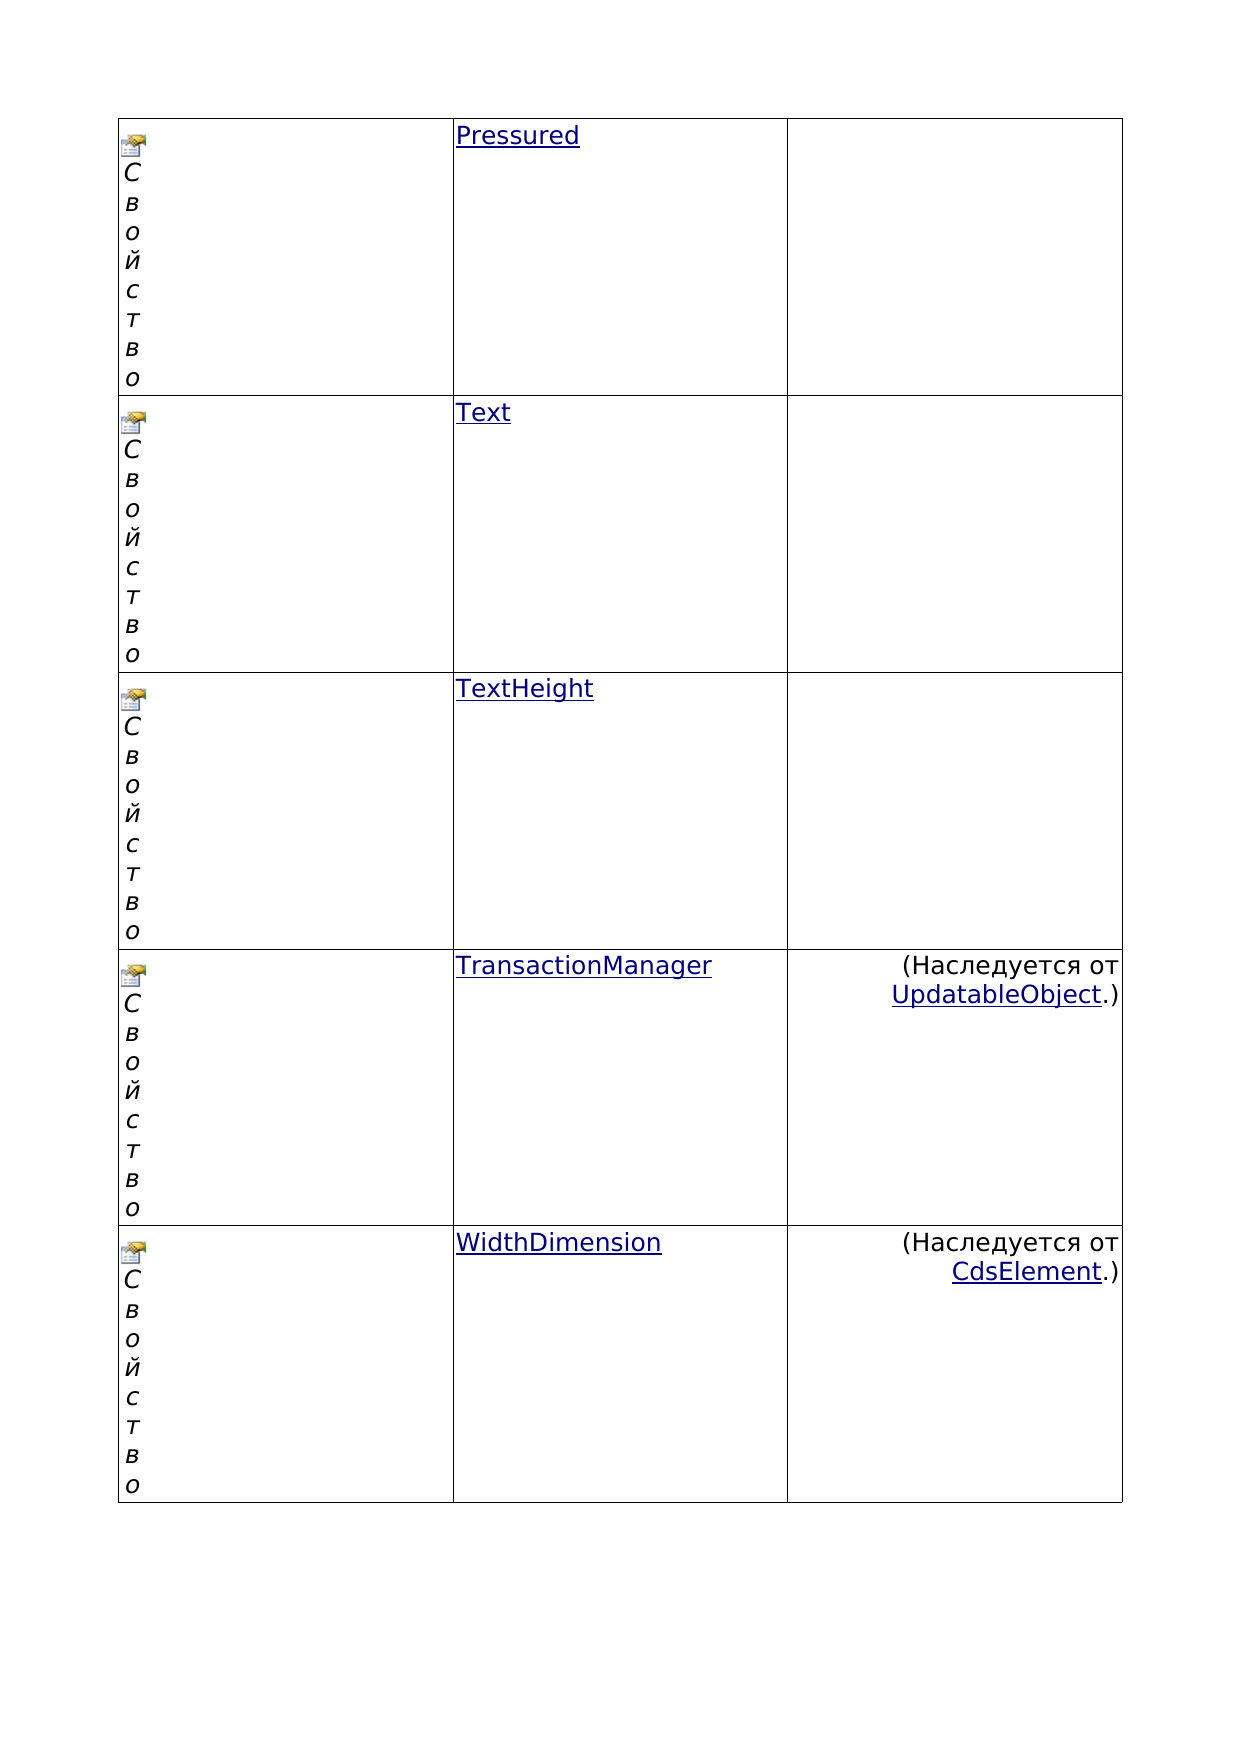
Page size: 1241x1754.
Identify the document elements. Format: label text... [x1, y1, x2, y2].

table_cell [119, 950, 453, 1225]
picture [121, 687, 147, 713]
table_cell WidthDimension [454, 1226, 787, 1502]
table_cell [788, 119, 1122, 395]
table_cell [119, 119, 453, 395]
table_cell TextHeight [454, 673, 787, 948]
picture [121, 133, 147, 159]
table_cell (Наследуется от UpdatableObject.) [788, 950, 1122, 1225]
table_cell [788, 396, 1122, 672]
table_cell [119, 673, 453, 948]
table_cell TransactionManager [454, 950, 787, 1225]
table_cell [119, 396, 453, 672]
picture [121, 410, 147, 436]
picture [121, 963, 147, 989]
table_cell [119, 1226, 453, 1502]
table_cell Text [454, 396, 787, 672]
table_cell (Наследуется от CdsElement.) [788, 1226, 1122, 1502]
picture [121, 1240, 147, 1266]
table_cell Pressured [454, 119, 787, 395]
table_cell [788, 673, 1122, 948]
